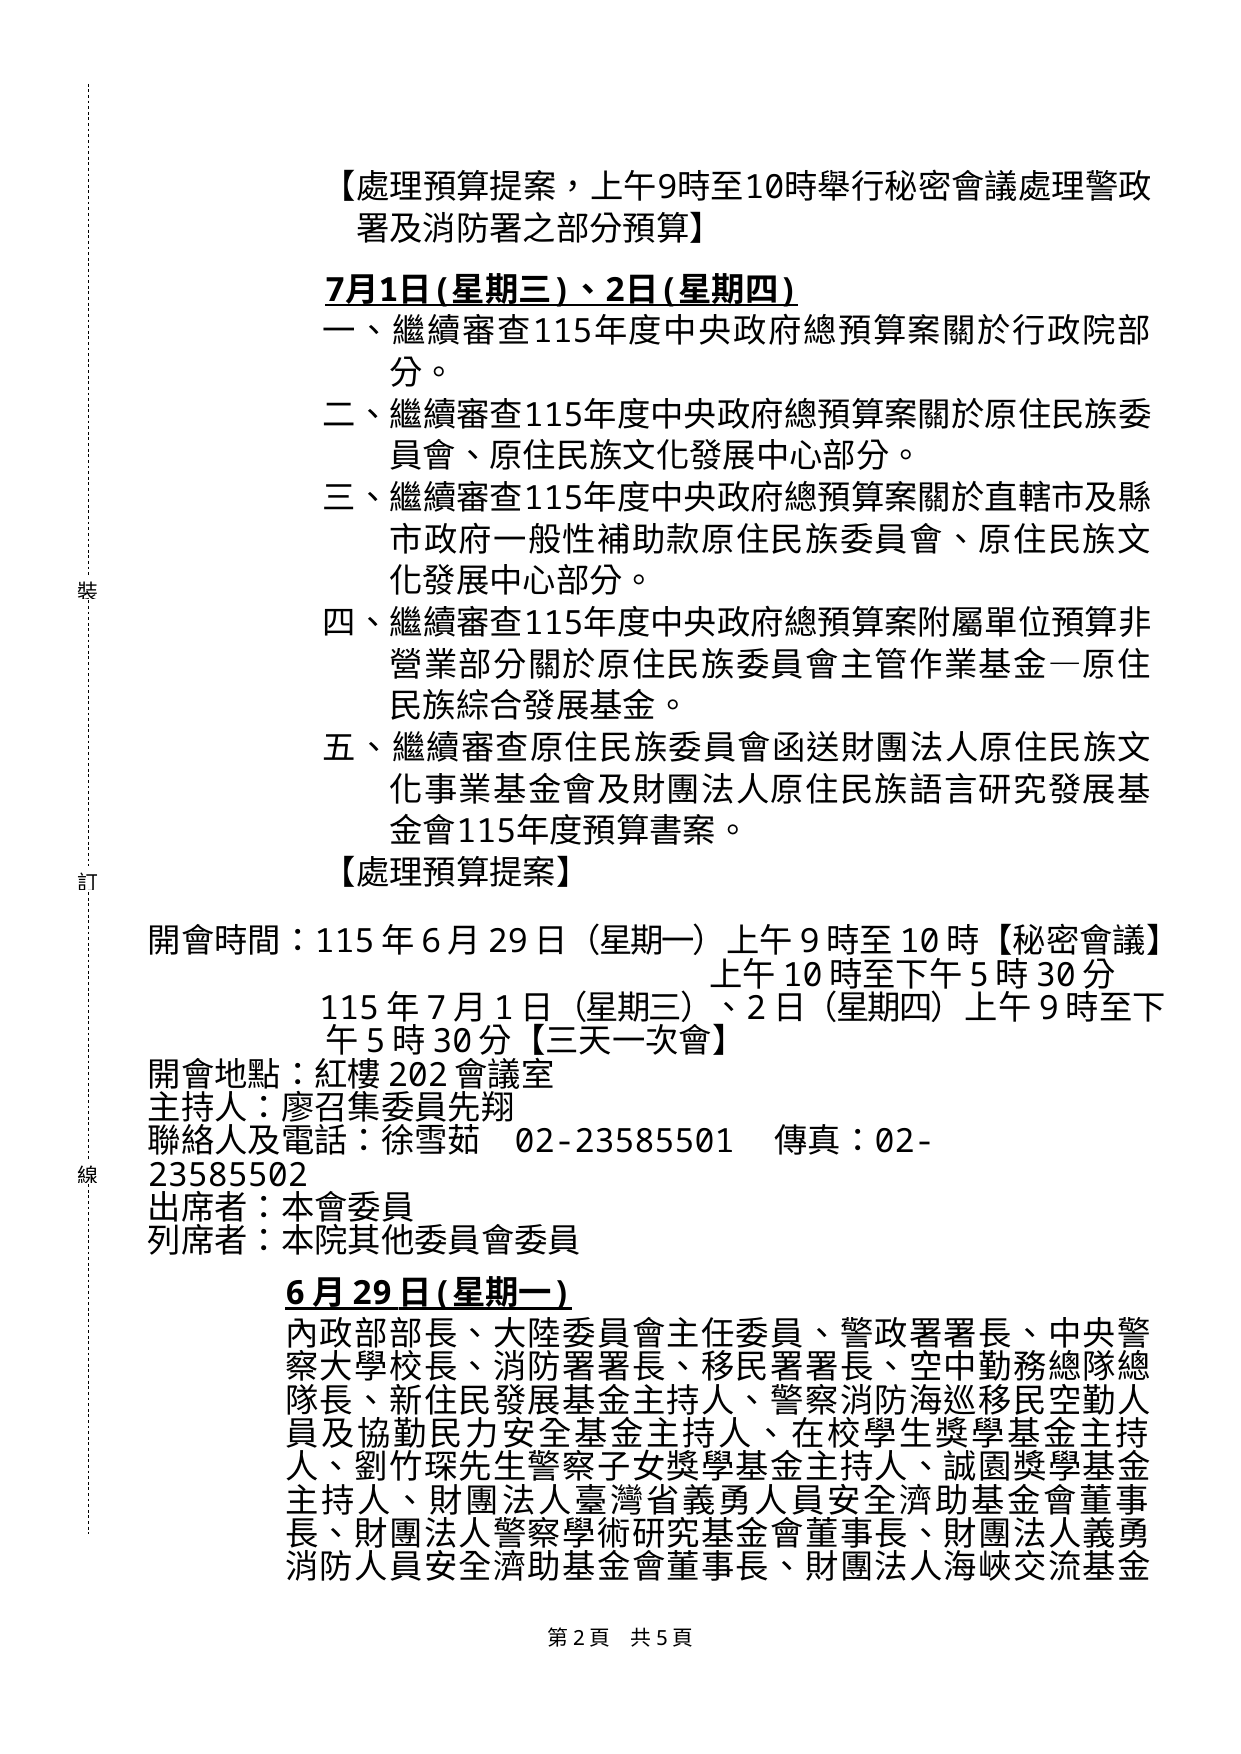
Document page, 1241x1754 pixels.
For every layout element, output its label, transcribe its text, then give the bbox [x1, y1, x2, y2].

text 主持人：廖召集委員先翔 [148, 1093, 1092, 1126]
text 開會時間：115年6月29日（星期一）上午9時至10時【秘密會議】 [148, 926, 1181, 959]
text 【處理預算提案，上午9時至10時舉行秘密會議處理警政署及消防署之部分預算】 [323, 166, 1152, 249]
text 115年7月1日（星期三）、2日（星期四）上午9時至下午5時30分【三天一次會】 [319, 993, 1166, 1059]
text 五、繼續審查原住民族委員會函送財團法人原住民族文化事業基金會及財團法人原住民族語言研究發展基金會115年度預算書案。 [323, 726, 1152, 851]
text 一、繼續審查115年度中央政府總預算案關於行政院部分。 [323, 309, 1152, 393]
text 7月1日(星期三)、2日(星期四) [310, 268, 1137, 309]
text 列席者：本院其他委員會委員 [148, 1226, 1092, 1259]
text 出席者：本會委員 [148, 1193, 1092, 1226]
text 聯絡人及電話：徐雪茹 02-23585501 傳真：02-23585502 [148, 1126, 1092, 1193]
text 6月29日(星期一) [285, 1278, 1152, 1311]
text 上午10時至下午5時30分 [473, 959, 1166, 993]
text 四、繼續審查115年度中央政府總預算案附屬單位預算非營業部分關於原住民族委員會主管作業基金—原住民族綜合發展基金。 [323, 601, 1152, 726]
text 【處理預算提案】 [323, 851, 1152, 893]
text 三、繼續審查115年度中央政府總預算案關於直轄市及縣市政府一般性補助款原住民族委員會、原住民族文化發展中心部分。 [323, 476, 1152, 601]
text 二、繼續審查115年度中央政府總預算案關於原住民族委員會、原住民族文化發展中心部分。 [323, 393, 1152, 476]
text 開會地點：紅樓202會議室 [148, 1059, 1092, 1093]
text 內政部部長、大陸委員會主任委員、警政署署長、中央警察大學校長、消防署署長、移民署署長、空中勤務總隊總隊長、新住民發展基金主持人、警察消防海巡移民空勤人員及協勤民力安全基金主持人、在校學生獎學基金主持人、劉竹琛先生警察子女獎學基金主持人、誠園獎學基金主持人、財團法人臺灣省義勇人員安全濟助基金會董事長、財團法人警察學術研究基金會董事長、財團法人義勇消防人員安全濟助基金會董事長、財團法人海峽交流基金 [285, 1319, 1152, 1586]
